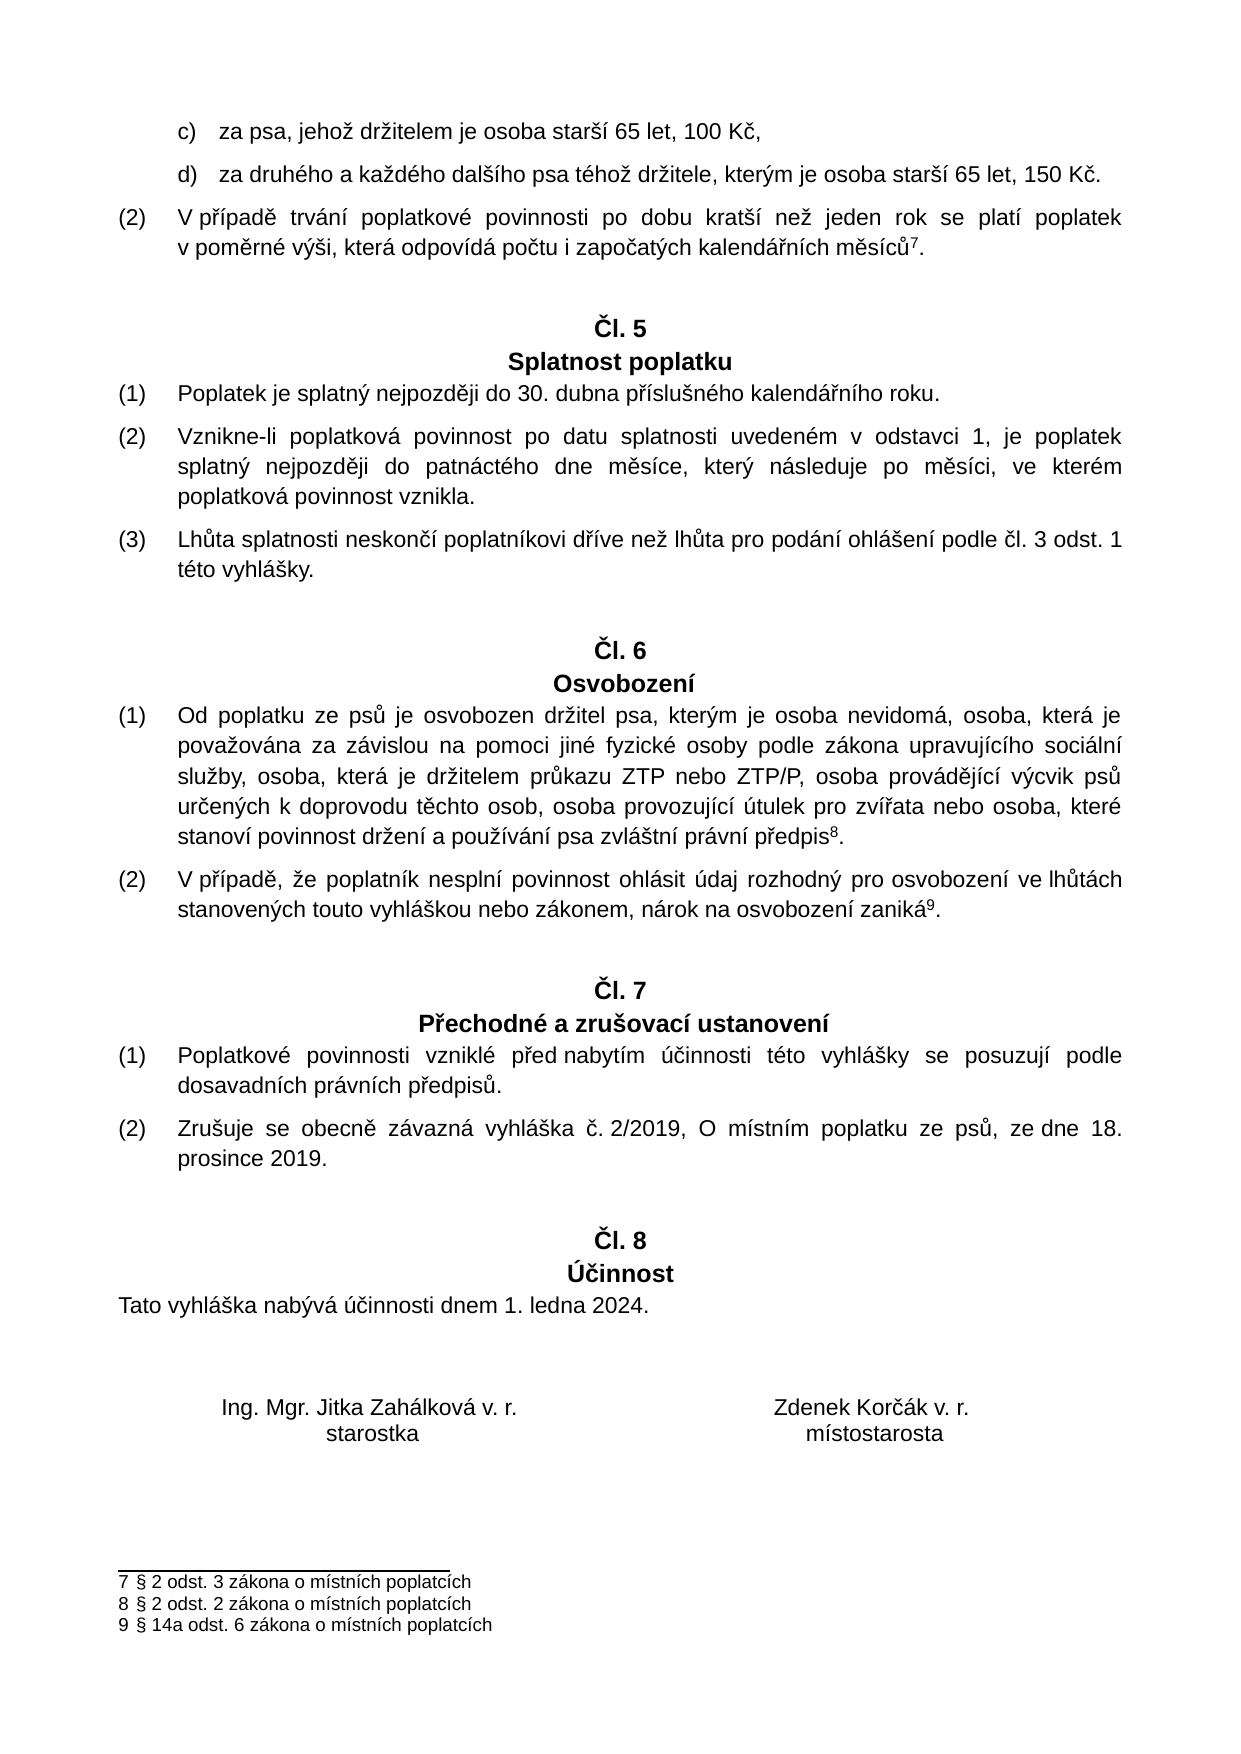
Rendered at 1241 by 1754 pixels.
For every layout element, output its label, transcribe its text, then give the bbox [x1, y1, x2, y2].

subtitle Čl. 7 Přechodné a zrušovací ustanovení [118, 976, 1122, 1038]
subtitle Čl. 8 Účinnost [118, 1226, 1122, 1287]
list § 2 odst. 3 zákona o místních poplatcích [118, 1571, 1122, 1592]
list Poplatkové povinnosti vzniklé před nabytím účinnosti této vyhlášky se posuzují podle dosavadních právních předpisů. [118, 1042, 1122, 1099]
subtitle Čl. 5 Splatnost poplatku [118, 314, 1122, 376]
table_header Zdenek Korčák v. r. místostarosta [620, 1334, 1122, 1452]
list § 14a odst. 6 zákona o místních poplatcích [118, 1614, 1122, 1635]
list § 2 odst. 2 zákona o místních poplatcích [118, 1592, 1122, 1614]
table_header Ing. Mgr. Jitka Zahálková v. r. starostka [118, 1334, 620, 1452]
list Lhůta splatnosti neskončí poplatníkovi dříve než lhůta pro podání ohlášení podle čl. 3 odst. 1 této vyhlášky. [118, 526, 1122, 582]
list V případě trvání poplatkové povinnosti po dobu kratší než jeden rok se platí poplatek v poměrné výši, která odpovídá počtu i započatých kalendářních měsíců. [118, 203, 1122, 260]
list Zrušuje se obecně závazná vyhláška č. 2/2019, O místním poplatku ze psů, ze dne 18. prosince 2019. [118, 1115, 1122, 1172]
list za psa, jehož držitelem je osoba starší 65 let, 100 Kč, [177, 118, 1122, 144]
text Tato vyhláška nabývá účinnosti dnem 1. ledna 2024. [118, 1292, 1122, 1318]
list Vznikne-li poplatková povinnost po datu splatnosti uvedeném v odstavci 1, je poplatek splatný nejpozději do patnáctého dne měsíce, který následuje po měsíci, ve kterém poplatková povinnost vznikla. [118, 423, 1122, 509]
list V případě, že poplatník nesplní povinnost ohlásit údaj rozhodný pro osvobození ve lhůtách stanovených touto vyhláškou nebo zákonem, nárok na osvobození zaniká. [118, 866, 1122, 922]
list Poplatek je splatný nejpozději do 30. dubna příslušného kalendářního roku. [118, 380, 1122, 406]
list Od poplatku ze psů je osvobozen držitel psa, kterým je osoba nevidomá, osoba, která je považována za závislou na pomoci jiné fyzické osoby podle zákona upravujícího sociální služby, osoba, která je držitelem průkazu ZTP nebo ZTP/P, osoba provádějící výcvik psů určených k doprovodu těchto osob, osoba provozující útulek pro zvířata nebo osoba, které stanoví povinnost držení a používání psa zvláštní právní předpis. [118, 702, 1122, 849]
subtitle Čl. 6 Osvobození [118, 636, 1122, 698]
list za druhého a každého dalšího psa téhož držitele, kterým je osoba starší 65 let, 150 Kč. [177, 161, 1122, 187]
